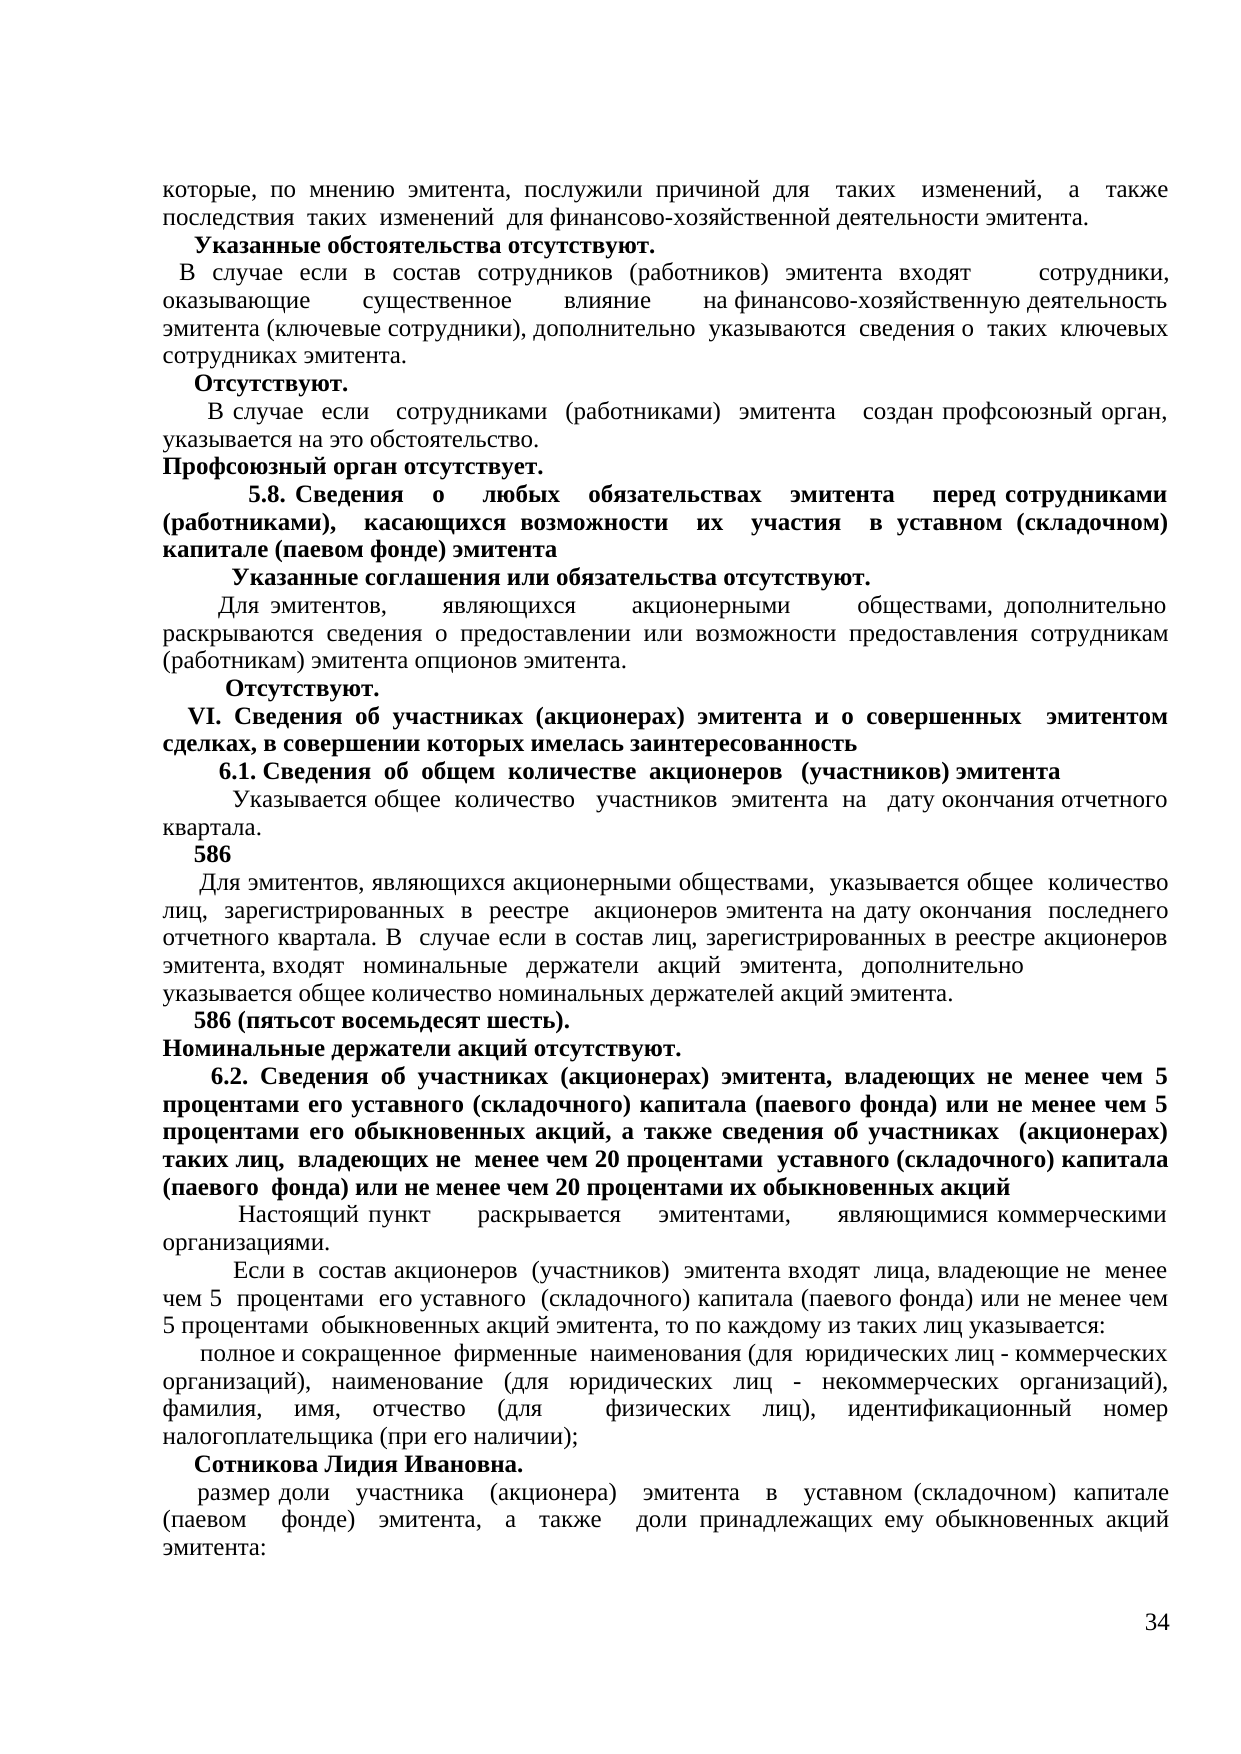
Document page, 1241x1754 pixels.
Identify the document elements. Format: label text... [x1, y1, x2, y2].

text Для эмитентов, являющихся акционерными обществами, дополнительно раскрываются сведения о предоставлении или возможности предоставления сотрудникам (работникам) эмитента опционов эмитента. [162, 591, 1169, 674]
text VI. Сведения об участниках (акционерах) эмитента и о совершенных эмитентом сделках, в совершении которых имелась заинтересованность [162, 702, 1169, 757]
text Указывается общее количество участников эмитента на дату окончания отчетного квартала. [162, 785, 1169, 840]
text Для эмитентов, являющихся акционерными обществами, указывается общее количество лиц, зарегистрированных в реестре акционеров эмитента на дату окончания последнего отчетного квартала. В случае если в состав лиц, зарегистрированных в реестре акционеров эмитента, входят номинальные держатели акций эмитента, дополнительно [162, 868, 1169, 979]
text В случае если в состав сотрудников (работников) эмитента входят сотрудники, оказывающие существенное влияние на финансово-хозяйственную деятельность эмитента (ключевые сотрудники), дополнительно указываются сведения о таких ключевых сотрудниках эмитента. [162, 258, 1169, 369]
text В случае если сотрудниками (работниками) эмитента создан профсоюзный орган, указывается на это обстоятельство. [162, 397, 1169, 452]
text 6.1. Сведения об общем количестве акционеров (участников) эмитента [162, 757, 1169, 785]
text полное и сокращенное фирменные наименования (для юридических лиц - коммерческих организаций), наименование (для юридических лиц - некоммерческих организаций), фамилия, имя, отчество (для физических лиц), идентификационный номер налогоплательщика (при его наличии); [162, 1339, 1169, 1450]
text Настоящий пункт раскрывается эмитентами, являющимися коммерческими организациями. [162, 1201, 1169, 1256]
text Если в состав акционеров (участников) эмитента входят лица, владеющие не менее чем 5 процентами его уставного (складочного) капитала (паевого фонда) или не менее чем 5 процентами обыкновенных акций эмитента, то по каждому из таких лиц указывается: [162, 1256, 1169, 1339]
text которые, по мнению эмитента, послужили причиной для таких изменений, а также последствия таких изменений для финансово-хозяйственной деятельности эмитента. [162, 175, 1169, 231]
text Указанные обстоятельства отсутствуют. [162, 231, 1169, 258]
text Сотникова Лидия Ивановна. [162, 1450, 1169, 1478]
text Указанные соглашения или обязательства отсутствуют. [162, 563, 1169, 591]
text 586 (пятьсот восемьдесят шесть). [162, 1007, 1169, 1034]
text Профсоюзный орган отсутствует. [162, 452, 1169, 480]
text указывается общее количество номинальных держателей акций эмитента. [162, 979, 1169, 1007]
text Номинальные держатели акций отсутствуют. [162, 1034, 1169, 1062]
text размер доли участника (акционера) эмитента в уставном (складочном) капитале (паевом фонде) эмитента, а также доли принадлежащих ему обыкновенных акций эмитента: [162, 1478, 1169, 1561]
text 586 [162, 840, 1169, 868]
text Отсутствуют. [162, 369, 1169, 397]
text 6.2. Сведения об участниках (акционерах) эмитента, владеющих не менее чем 5 процентами его уставного (складочного) капитала (паевого фонда) или не менее чем 5 процентами его обыкновенных акций, а также сведения об участниках (акционерах) таких лиц, владеющих не менее чем 20 процентами уставного (складочного) капитала (паевого фонда) или не менее чем 20 процентами их обыкновенных акций [162, 1062, 1169, 1201]
text 5.8. Сведения о любых обязательствах эмитента перед сотрудниками (работниками), касающихся возможности их участия в уставном (складочном) капитале (паевом фонде) эмитента [162, 480, 1169, 563]
text Отсутствуют. [162, 674, 1169, 702]
